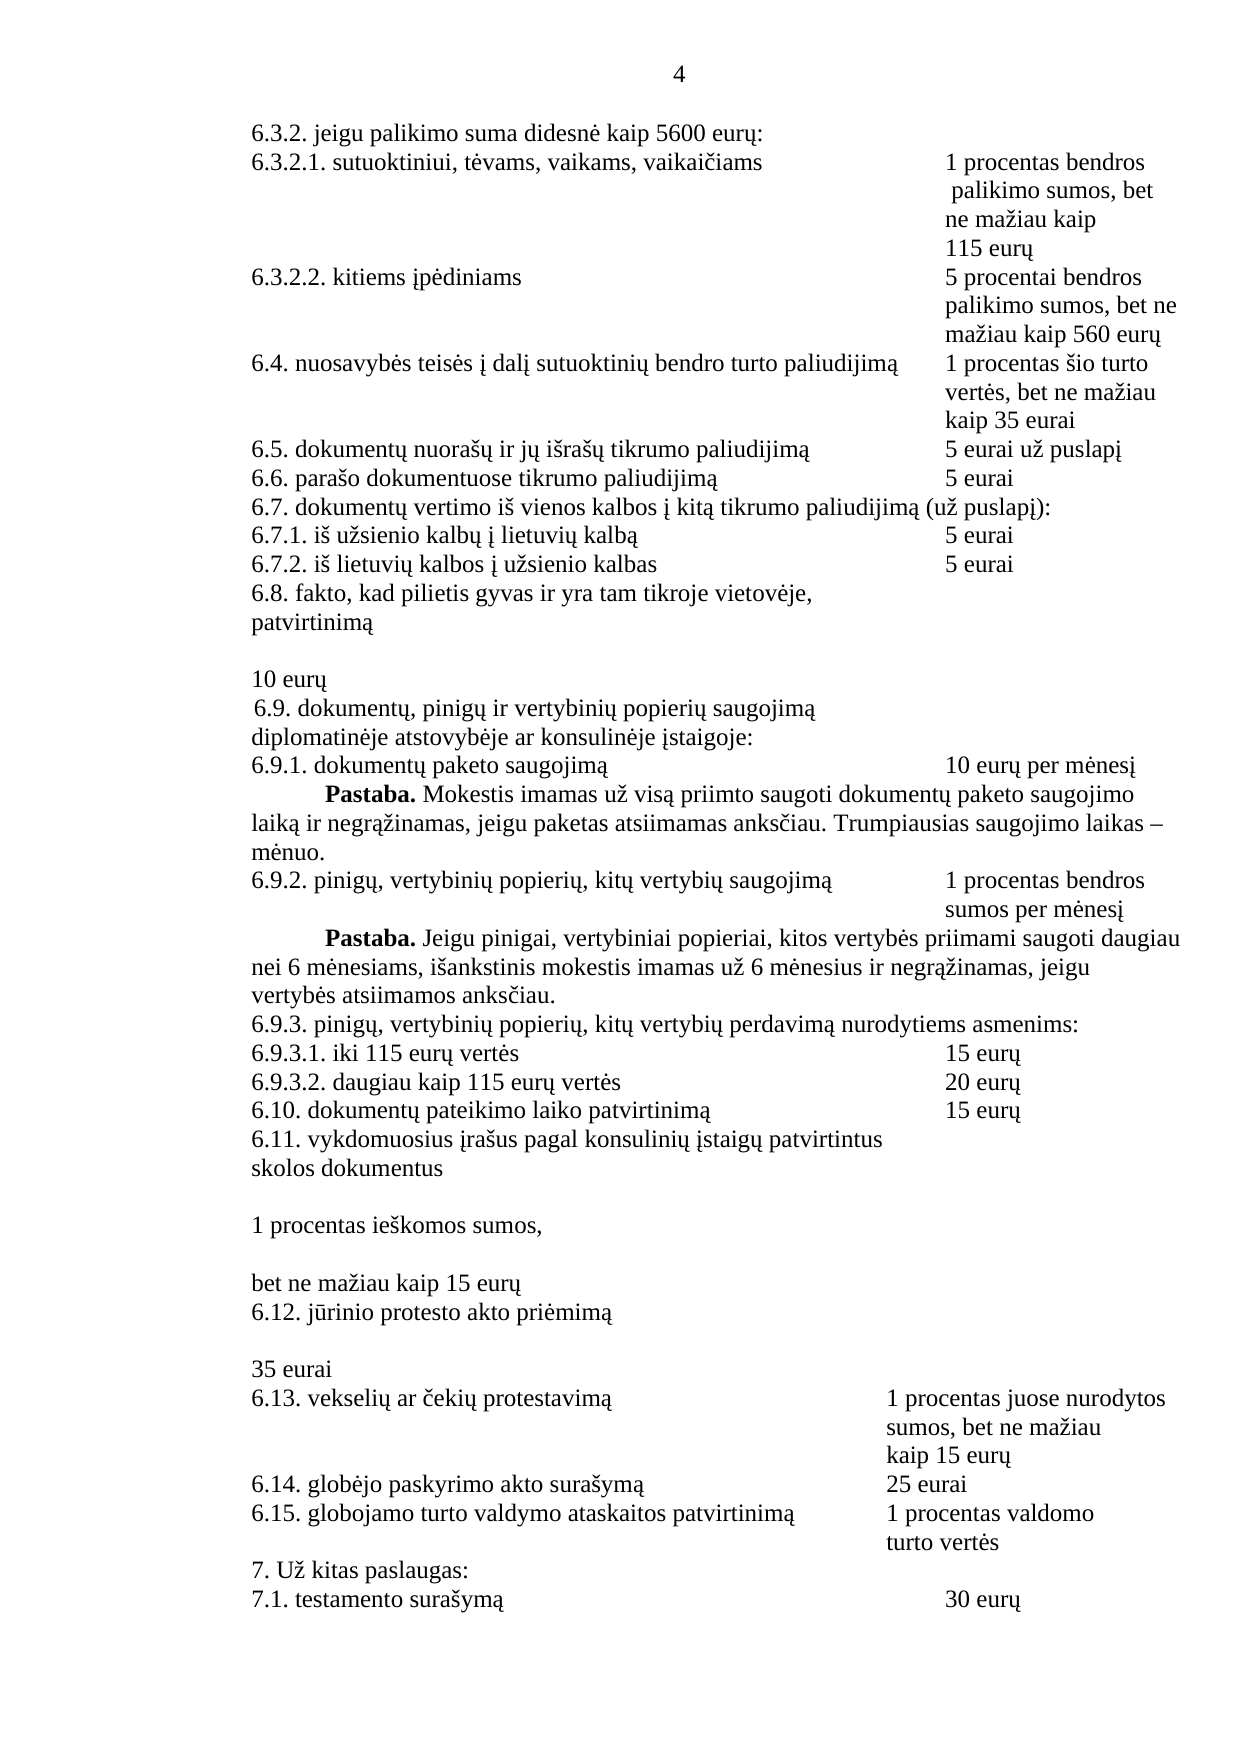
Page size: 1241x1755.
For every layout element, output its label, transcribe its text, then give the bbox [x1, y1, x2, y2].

text 6.7.1. iš užsienio kalbų į lietuvių kalbą 5 eurai [251, 521, 1181, 549]
text Pastaba. Jeigu pinigai, vertybiniai popieriai, kitos vertybės priimami saugoti daugiau nei 6 mėnesiams, išankstinis mokestis imamas už 6 mėnesius ir negrąžinamas, jeigu vertybės atsiimamos anksčiau. [251, 923, 1181, 1009]
text turto vertės [251, 1527, 1181, 1556]
text palikimo sumos, bet [251, 176, 1181, 204]
text 6.3.2.2. kitiems įpėdiniams 5 procentai bendros [251, 262, 1181, 291]
text 6.6. parašo dokumentuose tikrumo paliudijimą 5 eurai [251, 463, 1181, 492]
text bet ne mažiau kaip 15 eurų [251, 1239, 886, 1297]
text 6.9.3. pinigų, vertybinių popierių, kitų vertybių perdavimą nurodytiems asmenims: [251, 1009, 1181, 1038]
text 6.3.2.1. sutuoktiniui, tėvams, vaikams, vaikaičiams 1 procentas bendros [251, 147, 1181, 176]
text mažiau kaip 560 eurų [251, 319, 1181, 348]
text 6.11. vykdomuosius įrašus pagal konsulinių įstaigų patvirtintus skolos dokumentus [251, 1124, 886, 1182]
text 6.3.2. jeigu palikimo suma didesnė kaip 5600 eurų: [251, 118, 1181, 147]
text sumos, bet ne mažiau [251, 1412, 1181, 1441]
text 115 eurų [251, 233, 1181, 262]
text 6.10. dokumentų pateikimo laiko patvirtinimą 15 eurų [251, 1096, 1181, 1124]
text 7. Už kitas paslaugas: [251, 1556, 1181, 1584]
text vertės, bet ne mažiau [251, 377, 1181, 406]
text 6.8. fakto, kad pilietis gyvas ir yra tam tikroje vietovėje, patvirtinimą 10 eurų [251, 578, 886, 693]
text kaip 15 eurų [251, 1441, 1181, 1469]
text 6.9.2. pinigų, vertybinių popierių, kitų vertybių saugojimą 1 procentas bendros [251, 866, 1181, 894]
text 6.5. dokumentų nuorašų ir jų išrašų tikrumo paliudijimą 5 eurai už puslapį [251, 434, 1181, 463]
text 6.14. globėjo paskyrimo akto surašymą 25 eurai [251, 1469, 1181, 1498]
text 6.4. nuosavybės teisės į dalį sutuoktinių bendro turto paliudijimą 1 procentas šio turto [251, 348, 1181, 377]
text ne mažiau kaip [251, 204, 1181, 233]
text palikimo sumos, bet ne [251, 291, 1181, 319]
text sumos per mėnesį [251, 894, 1181, 923]
text 6.9. dokumentų, pinigų ir vertybinių popierių saugojimą diplomatinėje atstovybėje ar konsulinėje įstaigoje: [251, 693, 886, 751]
text 6.12. jūrinio protesto akto priėmimą 35 eurai [251, 1297, 886, 1383]
text 7.1. testamento surašymą 30 eurų [251, 1584, 1181, 1613]
text kaip 35 eurai [251, 406, 1181, 434]
text 6.7.2. iš lietuvių kalbos į užsienio kalbas 5 eurai [251, 549, 1181, 578]
text 6.7. dokumentų vertimo iš vienos kalbos į kitą tikrumo paliudijimą (už puslapį): [251, 492, 1181, 521]
text 6.9.3.1. iki 115 eurų vertės 15 eurų [251, 1038, 1181, 1067]
text 6.13. vekselių ar čekių protestavimą 1 procentas juose nurodytos [251, 1383, 1181, 1412]
text 6.15. globojamo turto valdymo ataskaitos patvirtinimą 1 procentas valdomo [251, 1498, 1181, 1527]
text 6.9.1. dokumentų paketo saugojimą 10 eurų per mėnesį [251, 751, 1181, 779]
text Pastaba. Mokestis imamas už visą priimto saugoti dokumentų paketo saugojimo laiką ir negrąžinamas, jeigu paketas atsiimamas anksčiau. Trumpiausias saugojimo laikas – mėnuo. [251, 779, 1181, 866]
text 1 procentas ieškomos sumos, [251, 1182, 886, 1239]
text 6.9.3.2. daugiau kaip 115 eurų vertės 20 eurų [251, 1067, 1181, 1096]
